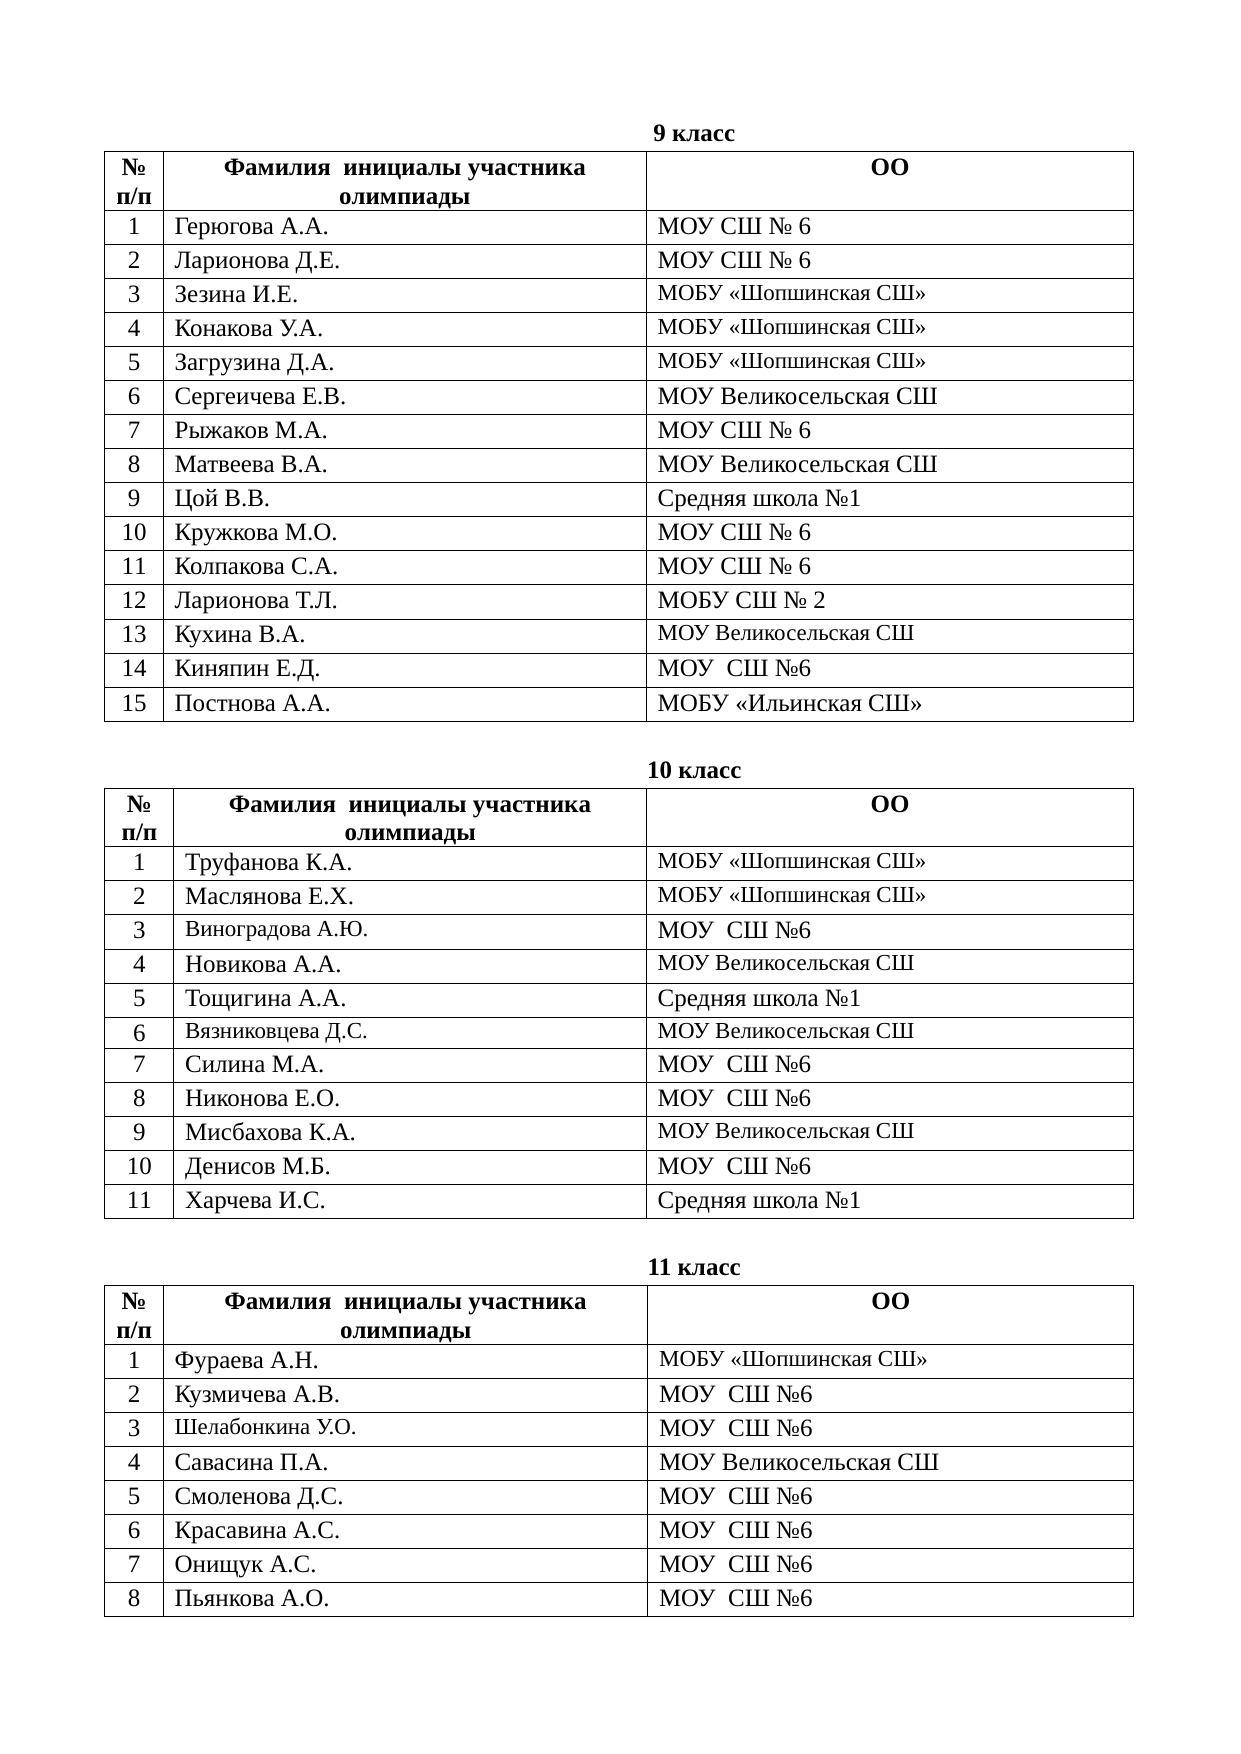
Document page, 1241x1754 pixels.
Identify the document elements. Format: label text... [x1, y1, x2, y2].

table_cell 3 [105, 1413, 163, 1446]
table_cell МОУ Великосельская СШ [647, 1018, 1133, 1048]
table_cell МОУ СШ №6 [647, 1049, 1133, 1082]
table_cell Новикова А.А. [174, 950, 646, 982]
table_cell МОУ СШ № 6 [647, 551, 1133, 584]
table_cell Матвеева В.А. [164, 449, 646, 482]
table_cell 15 [105, 688, 163, 721]
table_cell 4 [105, 950, 173, 982]
table_cell МОБУ «Шопшинская СШ» [648, 1345, 1133, 1378]
table_cell МОУ Великосельская СШ [648, 1447, 1133, 1480]
table_header № п/п [105, 789, 173, 846]
table_cell Смоленова Д.С. [164, 1481, 647, 1514]
table_cell МОУ СШ №6 [647, 915, 1133, 948]
table_cell 11 [105, 551, 163, 584]
table_cell МОБУ «Шопшинская СШ» [647, 279, 1133, 312]
table_cell 3 [105, 279, 163, 312]
table_cell Савасина П.А. [164, 1447, 647, 1480]
table_cell Никонова Е.О. [174, 1083, 646, 1116]
table_cell МОУ СШ № 6 [647, 245, 1133, 278]
table_cell Силина М.А. [174, 1049, 646, 1082]
table_cell 6 [105, 1515, 163, 1548]
table_cell 4 [105, 313, 163, 346]
table_cell МОУ Великосельская СШ [647, 1117, 1133, 1150]
table_cell Кружкова М.О. [164, 517, 646, 550]
text 11 класс [236, 1252, 1152, 1281]
table_cell МОУ СШ № 6 [647, 211, 1133, 244]
table_cell МОБУ «Шопшинская СШ» [647, 347, 1133, 380]
table_cell 2 [105, 245, 163, 278]
table_cell МОУ СШ № 6 [647, 415, 1133, 448]
table_cell МОУ Великосельская СШ [647, 950, 1133, 982]
table_cell Киняпин Е.Д. [164, 654, 646, 687]
table_cell 13 [105, 620, 163, 652]
table_header № п/п [105, 152, 163, 210]
text 10 класс [236, 755, 1152, 783]
table_cell 2 [105, 881, 173, 914]
table_cell МОУ Великосельская СШ [647, 449, 1133, 482]
table_cell 14 [105, 654, 163, 687]
table_header Фамилия инициалы участника олимпиады [164, 152, 646, 210]
table_header ОО [647, 152, 1133, 210]
table_header Фамилия инициалы участника олимпиады [164, 1286, 647, 1344]
table_cell Рыжаков М.А. [164, 415, 646, 448]
table_cell Зезина И.Е. [164, 279, 646, 312]
table_cell Фураева А.Н. [164, 1345, 647, 1378]
table_cell Труфанова К.А. [174, 847, 646, 880]
table_cell МОУ СШ №6 [648, 1515, 1133, 1548]
table_cell МОУ Великосельская СШ [647, 620, 1133, 652]
table_header ОО [648, 1286, 1133, 1344]
table_cell 8 [105, 1583, 163, 1616]
table_cell МОУ СШ № 6 [647, 517, 1133, 550]
table_cell 1 [105, 847, 173, 880]
table_cell 8 [105, 449, 163, 482]
table_cell Мисбахова К.А. [174, 1117, 646, 1150]
table_cell 3 [105, 915, 173, 948]
table_cell 5 [105, 347, 163, 380]
table_cell Кухина В.А. [164, 620, 646, 652]
table_cell Сергеичева Е.В. [164, 381, 646, 414]
text 9 класс [236, 118, 1152, 147]
table_cell МОБУ СШ № 2 [647, 585, 1133, 618]
table_cell Красавина А.С. [164, 1515, 647, 1548]
table_cell Герюгова А.А. [164, 211, 646, 244]
table_cell 10 [105, 1151, 173, 1184]
table_cell МОБУ «Шопшинская СШ» [647, 313, 1133, 346]
table_cell Кузмичева А.В. [164, 1379, 647, 1412]
table_cell Денисов М.Б. [174, 1151, 646, 1184]
table_cell Средняя школа №1 [647, 483, 1133, 516]
table_cell МОУ Великосельская СШ [647, 381, 1133, 414]
table_cell 5 [105, 1481, 163, 1514]
table_cell МОУ СШ №6 [648, 1549, 1133, 1582]
table_cell МОУ СШ №6 [648, 1583, 1133, 1616]
table_cell Шелабонкина У.О. [164, 1413, 647, 1446]
table_cell 7 [105, 415, 163, 448]
table_cell Вязниковцева Д.С. [174, 1018, 646, 1048]
table_cell Тощигина А.А. [174, 984, 646, 1017]
table_cell Харчева И.С. [174, 1185, 646, 1218]
table_header Фамилия инициалы участника олимпиады [174, 789, 646, 846]
table_cell 11 [105, 1185, 173, 1218]
table_cell МОБУ «Ильинская СШ» [647, 688, 1133, 721]
table_cell 6 [105, 1018, 173, 1048]
table_cell МОБУ «Шопшинская СШ» [647, 881, 1133, 914]
table_cell 4 [105, 1447, 163, 1480]
table_cell Средняя школа №1 [647, 984, 1133, 1017]
table_cell Средняя школа №1 [647, 1185, 1133, 1218]
table_cell 9 [105, 483, 163, 516]
table_cell МОУ СШ №6 [648, 1379, 1133, 1412]
table_cell 7 [105, 1049, 173, 1082]
table_cell 5 [105, 984, 173, 1017]
table_cell Маслянова Е.Х. [174, 881, 646, 914]
table_cell Виноградова А.Ю. [174, 915, 646, 948]
table_cell 1 [105, 1345, 163, 1378]
table_cell МОУ СШ №6 [647, 654, 1133, 687]
table_cell МОУ СШ №6 [647, 1083, 1133, 1116]
table_cell Ларионова Т.Л. [164, 585, 646, 618]
table_cell МОБУ «Шопшинская СШ» [647, 847, 1133, 880]
table_cell 12 [105, 585, 163, 618]
table_cell Онищук А.С. [164, 1549, 647, 1582]
table_cell Загрузина Д.А. [164, 347, 646, 380]
table_cell 2 [105, 1379, 163, 1412]
table_cell МОУ СШ №6 [647, 1151, 1133, 1184]
table_cell Пьянкова А.О. [164, 1583, 647, 1616]
table_cell 8 [105, 1083, 173, 1116]
table_cell Колпакова С.А. [164, 551, 646, 584]
table_cell 6 [105, 381, 163, 414]
table_cell Ларионова Д.Е. [164, 245, 646, 278]
table_header ОО [647, 789, 1133, 846]
table_cell 10 [105, 517, 163, 550]
table_cell МОУ СШ №6 [648, 1413, 1133, 1446]
table_cell 9 [105, 1117, 173, 1150]
table_cell Постнова А.А. [164, 688, 646, 721]
table_header № п/п [105, 1286, 163, 1344]
table_cell Конакова У.А. [164, 313, 646, 346]
table_cell 1 [105, 211, 163, 244]
table_cell Цой В.В. [164, 483, 646, 516]
table_cell 7 [105, 1549, 163, 1582]
table_cell МОУ СШ №6 [648, 1481, 1133, 1514]
